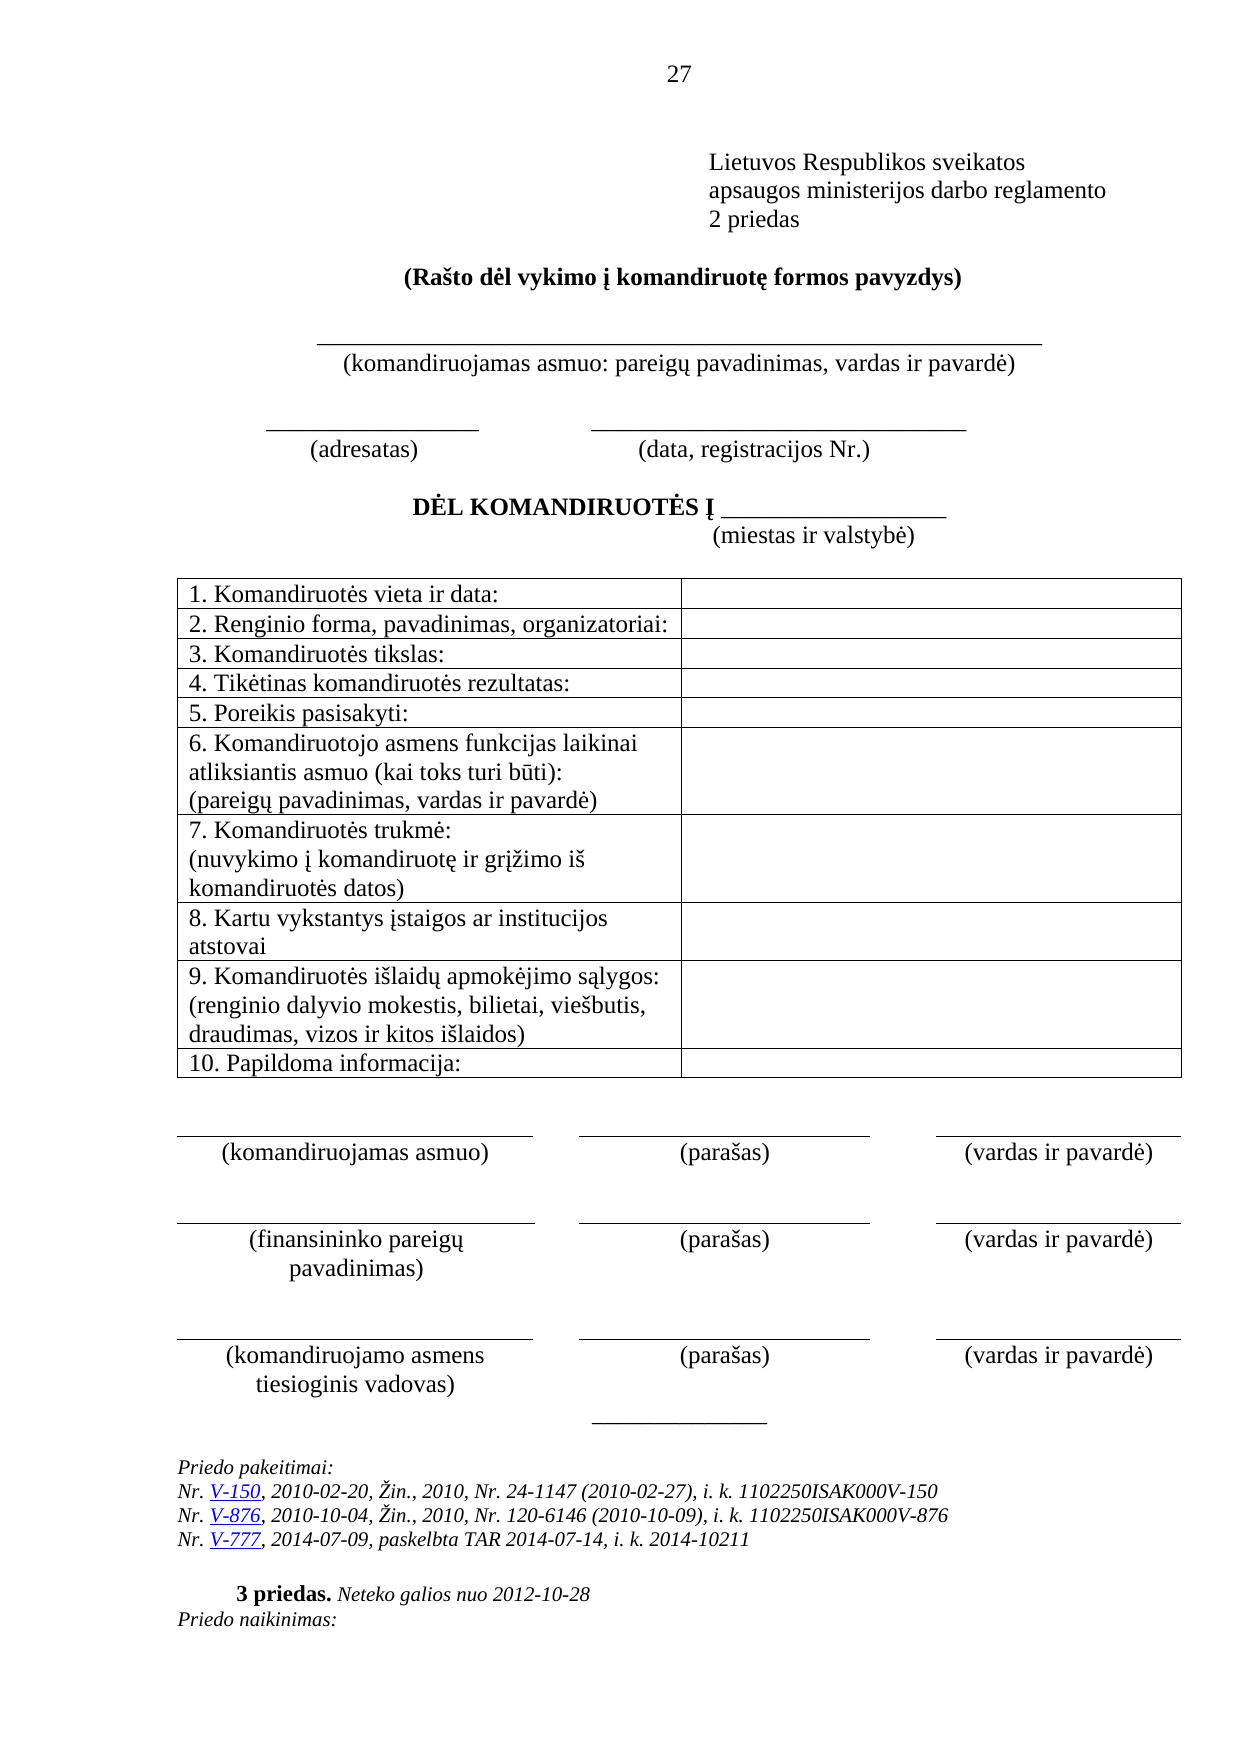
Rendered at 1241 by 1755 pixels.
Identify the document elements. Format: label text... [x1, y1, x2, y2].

text ______________ [177, 1398, 1181, 1426]
text Priedo pakeitimai: [177, 1455, 1181, 1479]
table_cell 5. Poreikis pasisakyti: [178, 698, 681, 727]
text __________________________________________________________ [177, 319, 1181, 348]
table_cell 8. Kartu vykstantys įstaigos ar institucijos atstovai [178, 903, 681, 960]
table_cell [870, 1078, 936, 1136]
text Priedo naikinimas: [177, 1607, 1181, 1631]
table_cell (komandiruojamas asmuo) [177, 1137, 533, 1166]
table_cell 4. Tikėtinas komandiruotės rezultatas: [178, 669, 681, 697]
table_cell 6. Komandiruotojo asmens funkcijas laikinai atliksiantis asmuo (kai toks turi būti): (pareigų pavadinimas, vardas ir pavardė) [178, 728, 681, 814]
table_cell [870, 1136, 936, 1166]
text (komandiruojamas asmuo: pareigų pavadinimas, vardas ir pavardė) [177, 348, 1181, 377]
text 2 priedas [709, 204, 1181, 233]
text Nr. V-150, 2010-02-20, Žin., 2010, Nr. 24-1147 (2010-02-27), i. k. 1102250ISAK000V-150 [177, 1479, 1181, 1503]
table_cell [682, 815, 1181, 902]
table_cell [533, 1136, 579, 1166]
table_cell 10. Papildoma informacija: [178, 1049, 681, 1077]
table_header [533, 1310, 579, 1339]
table_header 1. Komandiruotės vieta ir data: [178, 579, 681, 608]
table_cell (vardas ir pavardė) [936, 1340, 1181, 1398]
table_cell (parašas) [579, 1340, 870, 1398]
table_cell [682, 669, 1181, 697]
table_cell [682, 698, 1181, 727]
table_cell (vardas ir pavardė) [936, 1137, 1181, 1166]
table_header [579, 1194, 870, 1223]
table_cell (parašas) [579, 1137, 870, 1166]
table_cell [682, 1049, 1181, 1077]
table_header [579, 1310, 870, 1339]
table_cell [682, 961, 1181, 1047]
text (miestas ir valstybė) [177, 521, 1181, 549]
table_cell 9. Komandiruotės išlaidų apmokėjimo sąlygos: (renginio dalyvio mokestis, bilietai, viešbutis, draudimas, vizos ir kitos išlaidos) [178, 961, 681, 1047]
table_cell [682, 728, 1181, 814]
text Nr. V-777, 2014-07-09, paskelbta TAR 2014-07-14, i. k. 2014-10211 [177, 1527, 1181, 1551]
text (adresatas) (data, registracijos Nr.) [177, 434, 1181, 463]
table_cell [936, 1078, 1181, 1136]
table_cell 2. Renginio forma, pavadinimas, organizatoriai: [178, 609, 681, 638]
table_cell [870, 1339, 936, 1398]
text (Rašto dėl vykimo į komandiruotę formos pavyzdys) [177, 262, 1181, 291]
table_cell 3. Komandiruotės tikslas: [178, 639, 681, 667]
table_cell [535, 1223, 579, 1282]
text Nr. V-876, 2010-10-04, Žin., 2010, Nr. 120-6146 (2010-10-09), i. k. 1102250ISAK000V-876 [177, 1503, 1181, 1527]
table_cell (finansininko pareigų pavadinimas) [177, 1224, 535, 1282]
table_cell [682, 609, 1181, 638]
table_header [870, 1310, 936, 1339]
text DĖL KOMANDIRUOTĖS Į __________________ [177, 492, 1181, 521]
table_cell [177, 1078, 533, 1136]
table_header [682, 579, 1181, 608]
table_cell [533, 1078, 579, 1136]
table_cell [870, 1223, 936, 1282]
table_header [177, 1310, 533, 1339]
table_cell (parašas) [579, 1224, 870, 1282]
text 3 priedas. Neteko galios nuo 2012-10-28 [177, 1580, 1181, 1607]
table_cell [682, 639, 1181, 667]
table_cell (vardas ir pavardė) [936, 1224, 1181, 1282]
table_cell (komandiruojamo asmens tiesioginis vadovas) [177, 1340, 533, 1398]
table_cell [579, 1078, 870, 1136]
text Lietuvos Respublikos sveikatos [709, 147, 1181, 176]
table_header [936, 1194, 1181, 1223]
table_header [936, 1310, 1181, 1339]
text _________________ ______________________________ [177, 406, 1181, 434]
table_cell 7. Komandiruotės trukmė: (nuvykimo į komandiruotę ir grįžimo iš komandiruotės datos) [178, 815, 681, 902]
table_header [177, 1194, 535, 1223]
table_cell [682, 903, 1181, 960]
text apsaugos ministerijos darbo reglamento [709, 176, 1181, 204]
table_header [535, 1194, 579, 1223]
table_cell [533, 1339, 579, 1398]
table_header [870, 1194, 936, 1223]
